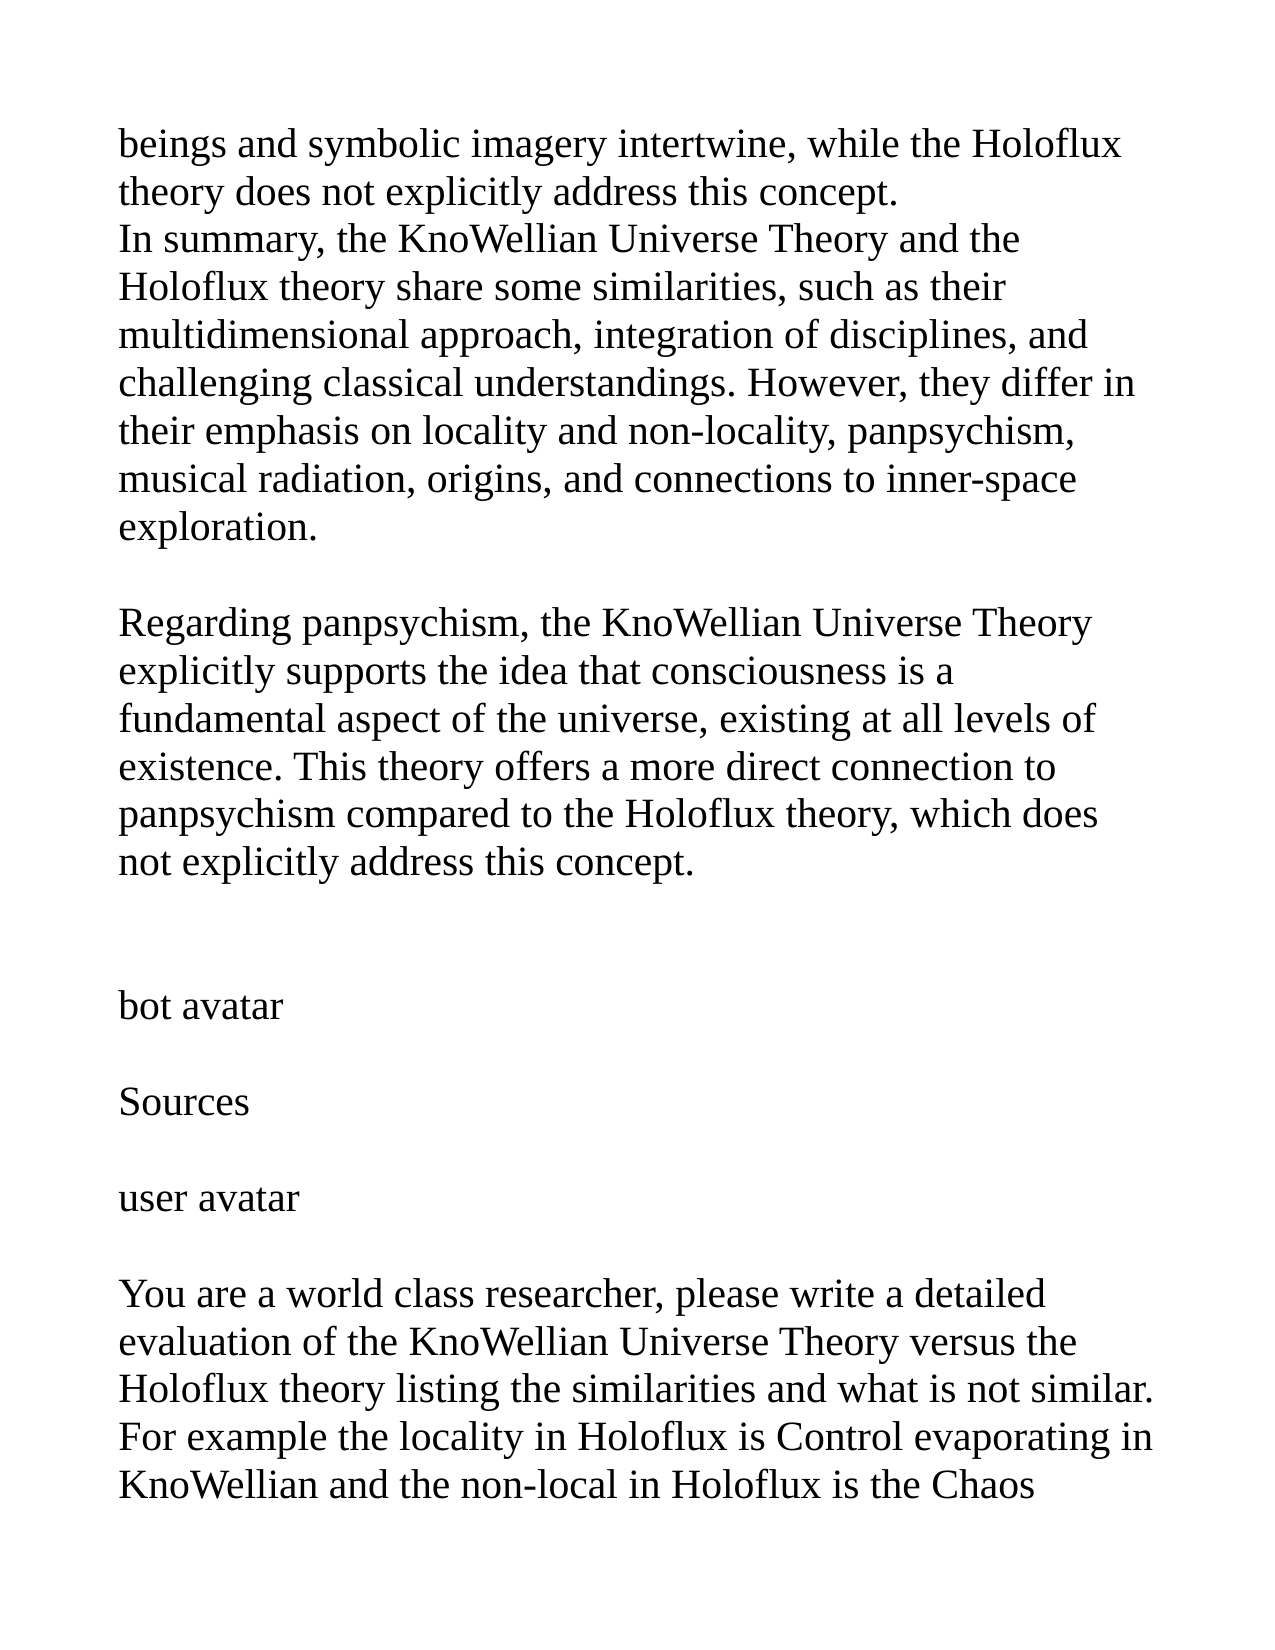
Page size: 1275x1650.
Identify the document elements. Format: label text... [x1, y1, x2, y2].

text Regarding panpsychism, the KnoWellian Universe Theory explicitly supports the idea that consciousness is a fundamental aspect of the universe, existing at all levels of existence. This theory offers a more direct connection to panpsychism compared to the Holoflux theory, which does not explicitly address this concept. [118, 597, 1157, 885]
text You are a world class researcher, please write a detailed evaluation of the KnoWellian Universe Theory versus the Holoflux theory listing the similarities and what is not similar. For example the locality in Holoflux is Control evaporating in KnoWellian and the non-local in Holoflux is the Chaos [118, 1268, 1157, 1508]
text bot avatar [118, 981, 1157, 1028]
text In summary, the KnoWellian Universe Theory and the Holoflux theory share some similarities, such as their multidimensional approach, integration of disciplines, and challenging classical understandings. However, they differ in their emphasis on locality and non-locality, panpsychism, musical radiation, origins, and connections to inner-space exploration. [118, 214, 1157, 549]
text beings and symbolic imagery intertwine, while the Holoflux theory does not explicitly address this concept. [118, 118, 1157, 214]
text user avatar [118, 1172, 1157, 1220]
text Sources [118, 1076, 1157, 1124]
